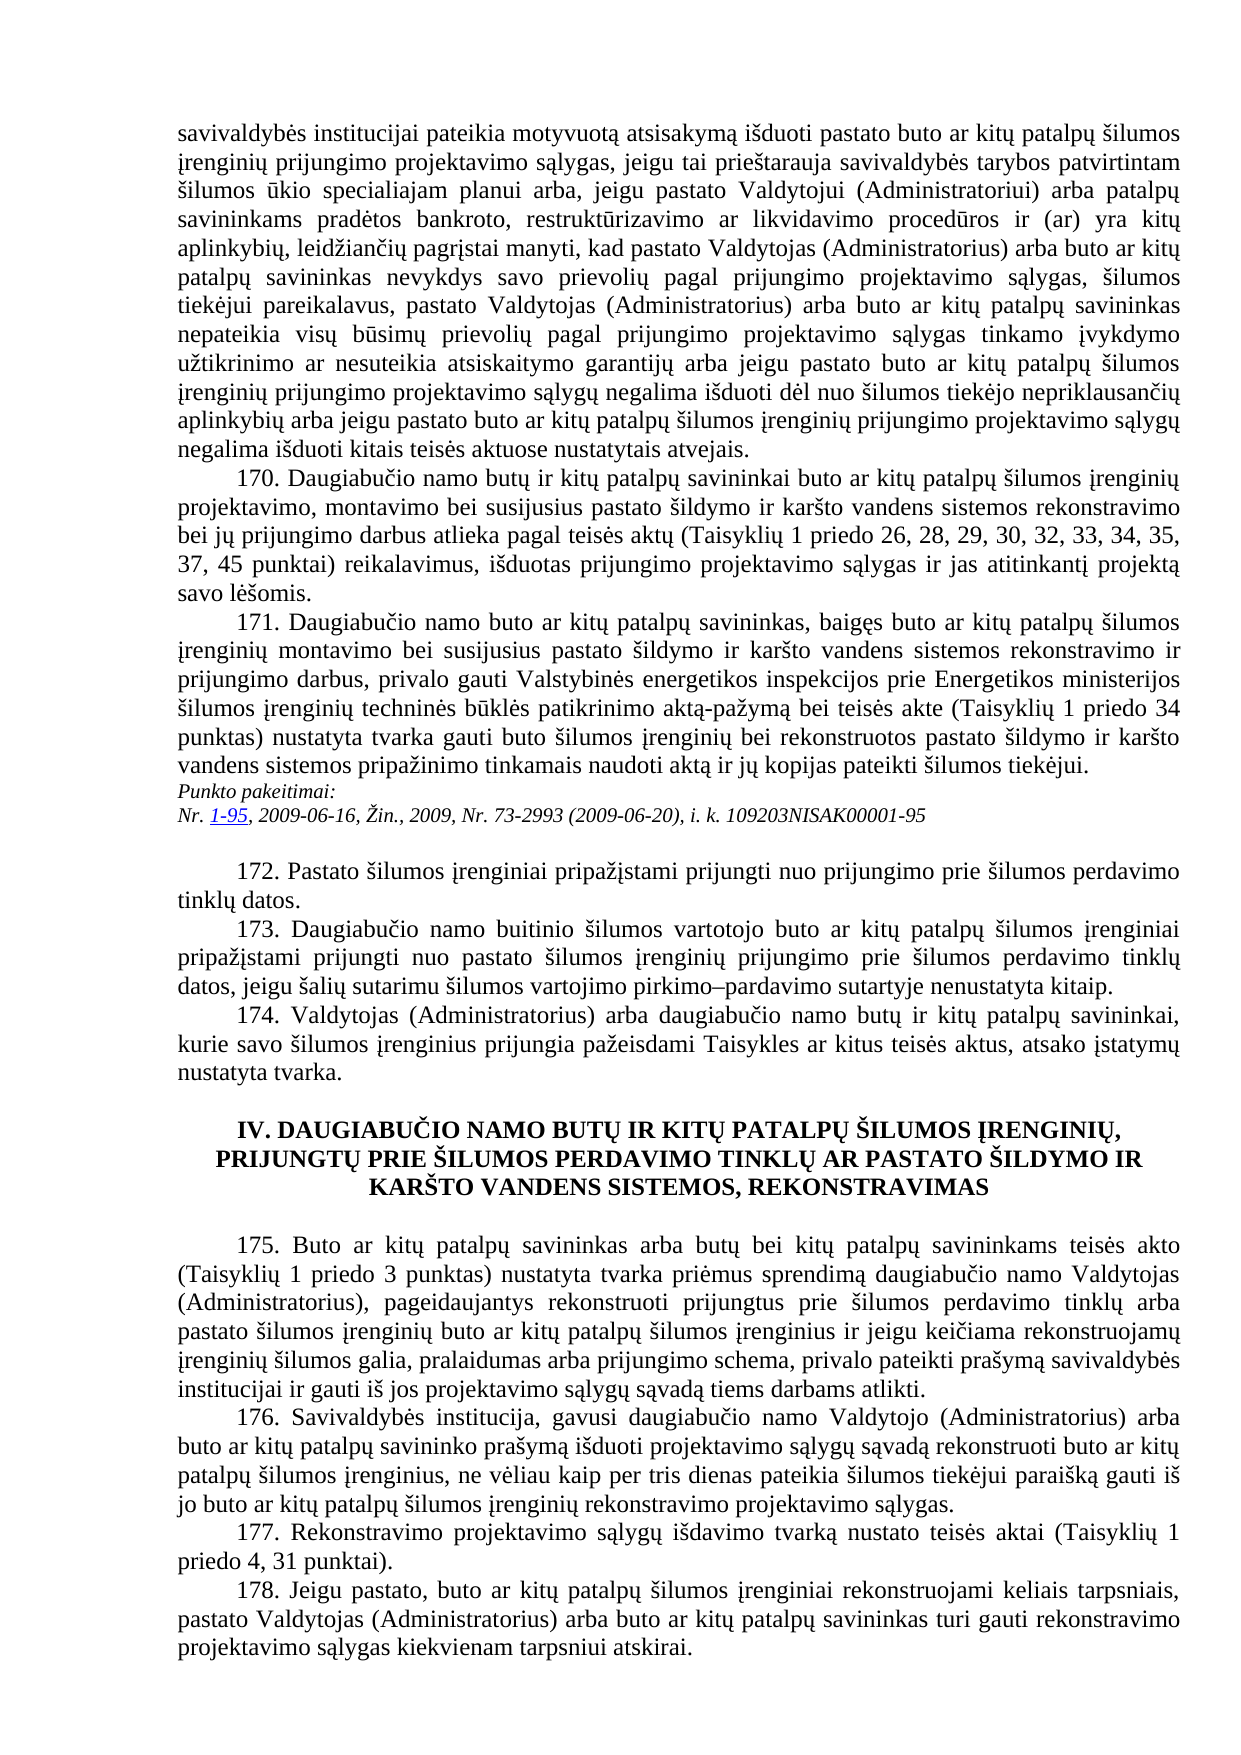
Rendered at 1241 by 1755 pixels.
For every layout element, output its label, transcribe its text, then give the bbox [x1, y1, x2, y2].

text Punkto pakeitimai: [177, 779, 1181, 803]
text 177. Rekonstravimo projektavimo sąlygų išdavimo tvarką nustato teisės aktai (Taisyklių 1 priedo 4, 31 punktai). [177, 1517, 1181, 1575]
text 171. Daugiabučio namo buto ar kitų patalpų savininkas, baigęs buto ar kitų patalpų šilumos įrenginių montavimo bei susijusius pastato šildymo ir karšto vandens sistemos rekonstravimo ir prijungimo darbus, privalo gauti Valstybinės energetikos inspekcijos prie Energetikos ministerijos šilumos įrenginių techninės būklės patikrinimo aktą-pažymą bei teisės akte (Taisyklių 1 priedo 34 punktas) nustatyta tvarka gauti buto šilumos įrenginių bei rekonstruotos pastato šildymo ir karšto vandens sistemos pripažinimo tinkamais naudoti aktą ir jų kopijas pateikti šilumos tiekėjui. [177, 607, 1181, 779]
text Nr. 1-95, 2009-06-16, Žin., 2009, Nr. 73-2993 (2009-06-20), i. k. 109203NISAK00001-95 [177, 803, 1181, 827]
text savivaldybės institucijai pateikia motyvuotą atsisakymą išduoti pastato buto ar kitų patalpų šilumos įrenginių prijungimo projektavimo sąlygas, jeigu tai prieštarauja savivaldybės tarybos patvirtintam šilumos ūkio specialiajam planui arba, jeigu pastato Valdytojui (Administratoriui) arba patalpų savininkams pradėtos bankroto, restruktūrizavimo ar likvidavimo procedūros ir (ar) yra kitų aplinkybių, leidžiančių pagrįstai manyti, kad pastato Valdytojas (Administratorius) arba buto ar kitų patalpų savininkas nevykdys savo prievolių pagal prijungimo projektavimo sąlygas, šilumos tiekėjui pareikalavus, pastato Valdytojas (Administratorius) arba buto ar kitų patalpų savininkas nepateikia visų būsimų prievolių pagal prijungimo projektavimo sąlygas tinkamo įvykdymo užtikrinimo ar nesuteikia atsiskaitymo garantijų arba jeigu pastato buto ar kitų patalpų šilumos įrenginių prijungimo projektavimo sąlygų negalima išduoti dėl nuo šilumos tiekėjo nepriklausančių aplinkybių arba jeigu pastato buto ar kitų patalpų šilumos įrenginių prijungimo projektavimo sąlygų negalima išduoti kitais teisės aktuose nustatytais atvejais. [177, 118, 1181, 463]
text 172. Pastato šilumos įrenginiai pripažįstami prijungti nuo prijungimo prie šilumos perdavimo tinklų datos. [177, 856, 1181, 914]
text 176. Savivaldybės institucija, gavusi daugiabučio namo Valdytojo (Administratorius) arba buto ar kitų patalpų savininko prašymą išduoti projektavimo sąlygų sąvadą rekonstruoti buto ar kitų patalpų šilumos įrenginius, ne vėliau kaip per tris dienas pateikia šilumos tiekėjui paraišką gauti iš jo buto ar kitų patalpų šilumos įrenginių rekonstravimo projektavimo sąlygas. [177, 1402, 1181, 1517]
text 175. Buto ar kitų patalpų savininkas arba butų bei kitų patalpų savininkams teisės akto (Taisyklių 1 priedo 3 punktas) nustatyta tvarka priėmus sprendimą daugiabučio namo Valdytojas (Administratorius), pageidaujantys rekonstruoti prijungtus prie šilumos perdavimo tinklų arba pastato šilumos įrenginių buto ar kitų patalpų šilumos įrenginius ir jeigu keičiama rekonstruojamų įrenginių šilumos galia, pralaidumas arba prijungimo schema, privalo pateikti prašymą savivaldybės institucijai ir gauti iš jos projektavimo sąlygų sąvadą tiems darbams atlikti. [177, 1230, 1181, 1402]
text 173. Daugiabučio namo buitinio šilumos vartotojo buto ar kitų patalpų šilumos įrenginiai pripažįstami prijungti nuo pastato šilumos įrenginių prijungimo prie šilumos perdavimo tinklų datos, jeigu šalių sutarimu šilumos vartojimo pirkimo–pardavimo sutartyje nenustatyta kitaip. [177, 914, 1181, 1000]
text 178. Jeigu pastato, buto ar kitų patalpų šilumos įrenginiai rekonstruojami keliais tarpsniais, pastato Valdytojas (Administratorius) arba buto ar kitų patalpų savininkas turi gauti rekonstravimo projektavimo sąlygas kiekvienam tarpsniui atskirai. [177, 1575, 1181, 1661]
text IV. DAUGIABUČIO NAMO BUTŲ IR KITŲ PATALPŲ ŠILUMOS ĮRENGINIŲ, PRIJUNGTŲ PRIE ŠILUMOS PERDAVIMO TINKLŲ AR PASTATO ŠILDYMO IR KARŠTO VANDENS SISTEMOS, REKONSTRAVIMAS [177, 1115, 1181, 1201]
text 174. Valdytojas (Administratorius) arba daugiabučio namo butų ir kitų patalpų savininkai, kurie savo šilumos įrenginius prijungia pažeisdami Taisykles ar kitus teisės aktus, atsako įstatymų nustatyta tvarka. [177, 1000, 1181, 1086]
text 170. Daugiabučio namo butų ir kitų patalpų savininkai buto ar kitų patalpų šilumos įrenginių projektavimo, montavimo bei susijusius pastato šildymo ir karšto vandens sistemos rekonstravimo bei jų prijungimo darbus atlieka pagal teisės aktų (Taisyklių 1 priedo 26, 28, 29, 30, 32, 33, 34, 35, 37, 45 punktai) reikalavimus, išduotas prijungimo projektavimo sąlygas ir jas atitinkantį projektą savo lėšomis. [177, 463, 1181, 607]
